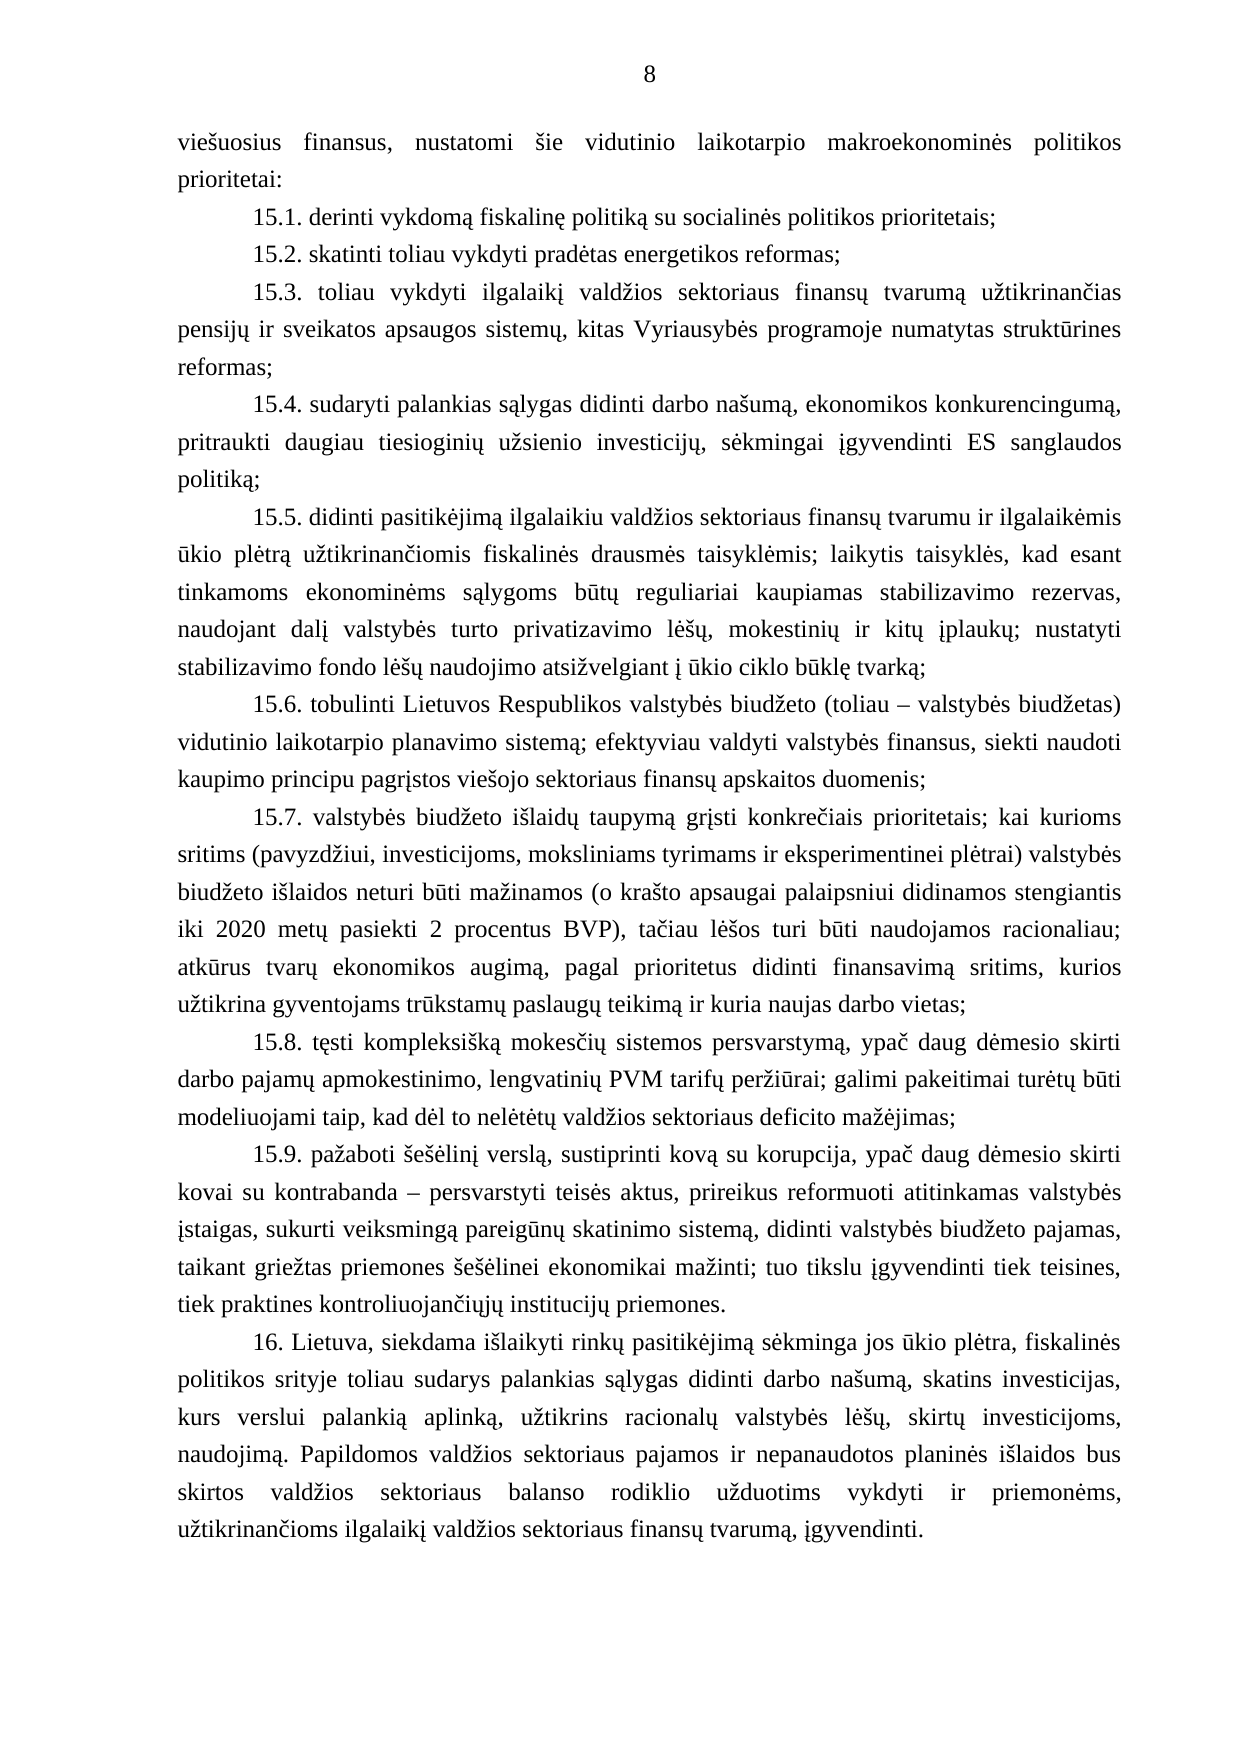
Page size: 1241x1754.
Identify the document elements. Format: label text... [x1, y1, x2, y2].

text 15.2. skatinti toliau vykdyti pradėtas energetikos reformas; [177, 231, 1122, 268]
text 15.7. valstybės biudžeto išlaidų taupymą grįsti konkrečiais prioritetais; kai kurioms sritims (pavyzdžiui, investicijoms, moksliniams tyrimams ir eksperimentinei plėtrai) valstybės biudžeto išlaidos neturi būti mažinamos (o krašto apsaugai palaipsniui didinamos stengiantis iki 2020 metų pasiekti 2 procentus BVP), tačiau lėšos turi būti naudojamos racionaliau; atkūrus tvarų ekonomikos augimą, pagal prioritetus didinti finansavimą sritims, kurios užtikrina gyventojams trūkstamų paslaugų teikimą ir kuria naujas darbo vietas; [177, 793, 1122, 1018]
text viešuosius finansus, nustatomi šie vidutinio laikotarpio makroekonominės politikos prioritetai: [177, 118, 1122, 193]
text 15.4. sudaryti palankias sąlygas didinti darbo našumą, ekonomikos konkurencingumą, pritraukti daugiau tiesioginių užsienio investicijų, sėkmingai įgyvendinti ES sanglaudos politiką; [177, 381, 1122, 493]
text 15.1. derinti vykdomą fiskalinę politiką su socialinės politikos prioritetais; [177, 193, 1122, 231]
text 15.9. pažaboti šešėlinį verslą, sustiprinti kovą su korupcija, ypač daug dėmesio skirti kovai su kontrabanda – persvarstyti teisės aktus, prireikus reformuoti atitinkamas valstybės įstaigas, sukurti veiksmingą pareigūnų skatinimo sistemą, didinti valstybės biudžeto pajamas, taikant griežtas priemones šešėlinei ekonomikai mažinti; tuo tikslu įgyvendinti tiek teisines, tiek praktines kontroliuojančiųjų institucijų priemones. [177, 1131, 1122, 1318]
text 15.5. didinti pasitikėjimą ilgalaikiu valdžios sektoriaus finansų tvarumu ir ilgalaikėmis ūkio plėtrą užtikrinančiomis fiskalinės drausmės taisyklėmis; laikytis taisyklės, kad esant tinkamoms ekonominėms sąlygoms būtų reguliariai kaupiamas stabilizavimo rezervas, naudojant dalį valstybės turto privatizavimo lėšų, mokestinių ir kitų įplaukų; nustatyti stabilizavimo fondo lėšų naudojimo atsižvelgiant į ūkio ciklo būklę tvarką; [177, 493, 1122, 681]
text 15.8. tęsti kompleksišką mokesčių sistemos persvarstymą, ypač daug dėmesio skirti darbo pajamų apmokestinimo, lengvatinių PVM tarifų peržiūrai; galimi pakeitimai turėtų būti modeliuojami taip, kad dėl to nelėtėtų valdžios sektoriaus deficito mažėjimas; [177, 1018, 1122, 1131]
text 16. Lietuva, siekdama išlaikyti rinkų pasitikėjimą sėkminga jos ūkio plėtra, fiskalinės politikos srityje toliau sudarys palankias sąlygas didinti darbo našumą, skatins investicijas, kurs verslui palankią aplinką, užtikrins racionalų valstybės lėšų, skirtų investicijoms, naudojimą. Papildomos valdžios sektoriaus pajamos ir nepanaudotos planinės išlaidos bus skirtos valdžios sektoriaus balanso rodiklio užduotims vykdyti ir priemonėms, užtikrinančioms ilgalaikį valdžios sektoriaus finansų tvarumą, įgyvendinti. [177, 1318, 1122, 1543]
text 15.6. tobulinti Lietuvos Respublikos valstybės biudžeto (toliau – valstybės biudžetas) vidutinio laikotarpio planavimo sistemą; efektyviau valdyti valstybės finansus, siekti naudoti kaupimo principu pagrįstos viešojo sektoriaus finansų apskaitos duomenis; [177, 681, 1122, 793]
text 15.3. toliau vykdyti ilgalaikį valdžios sektoriaus finansų tvarumą užtikrinančias pensijų ir sveikatos apsaugos sistemų, kitas Vyriausybės programoje numatytas struktūrines reformas; [177, 268, 1122, 381]
